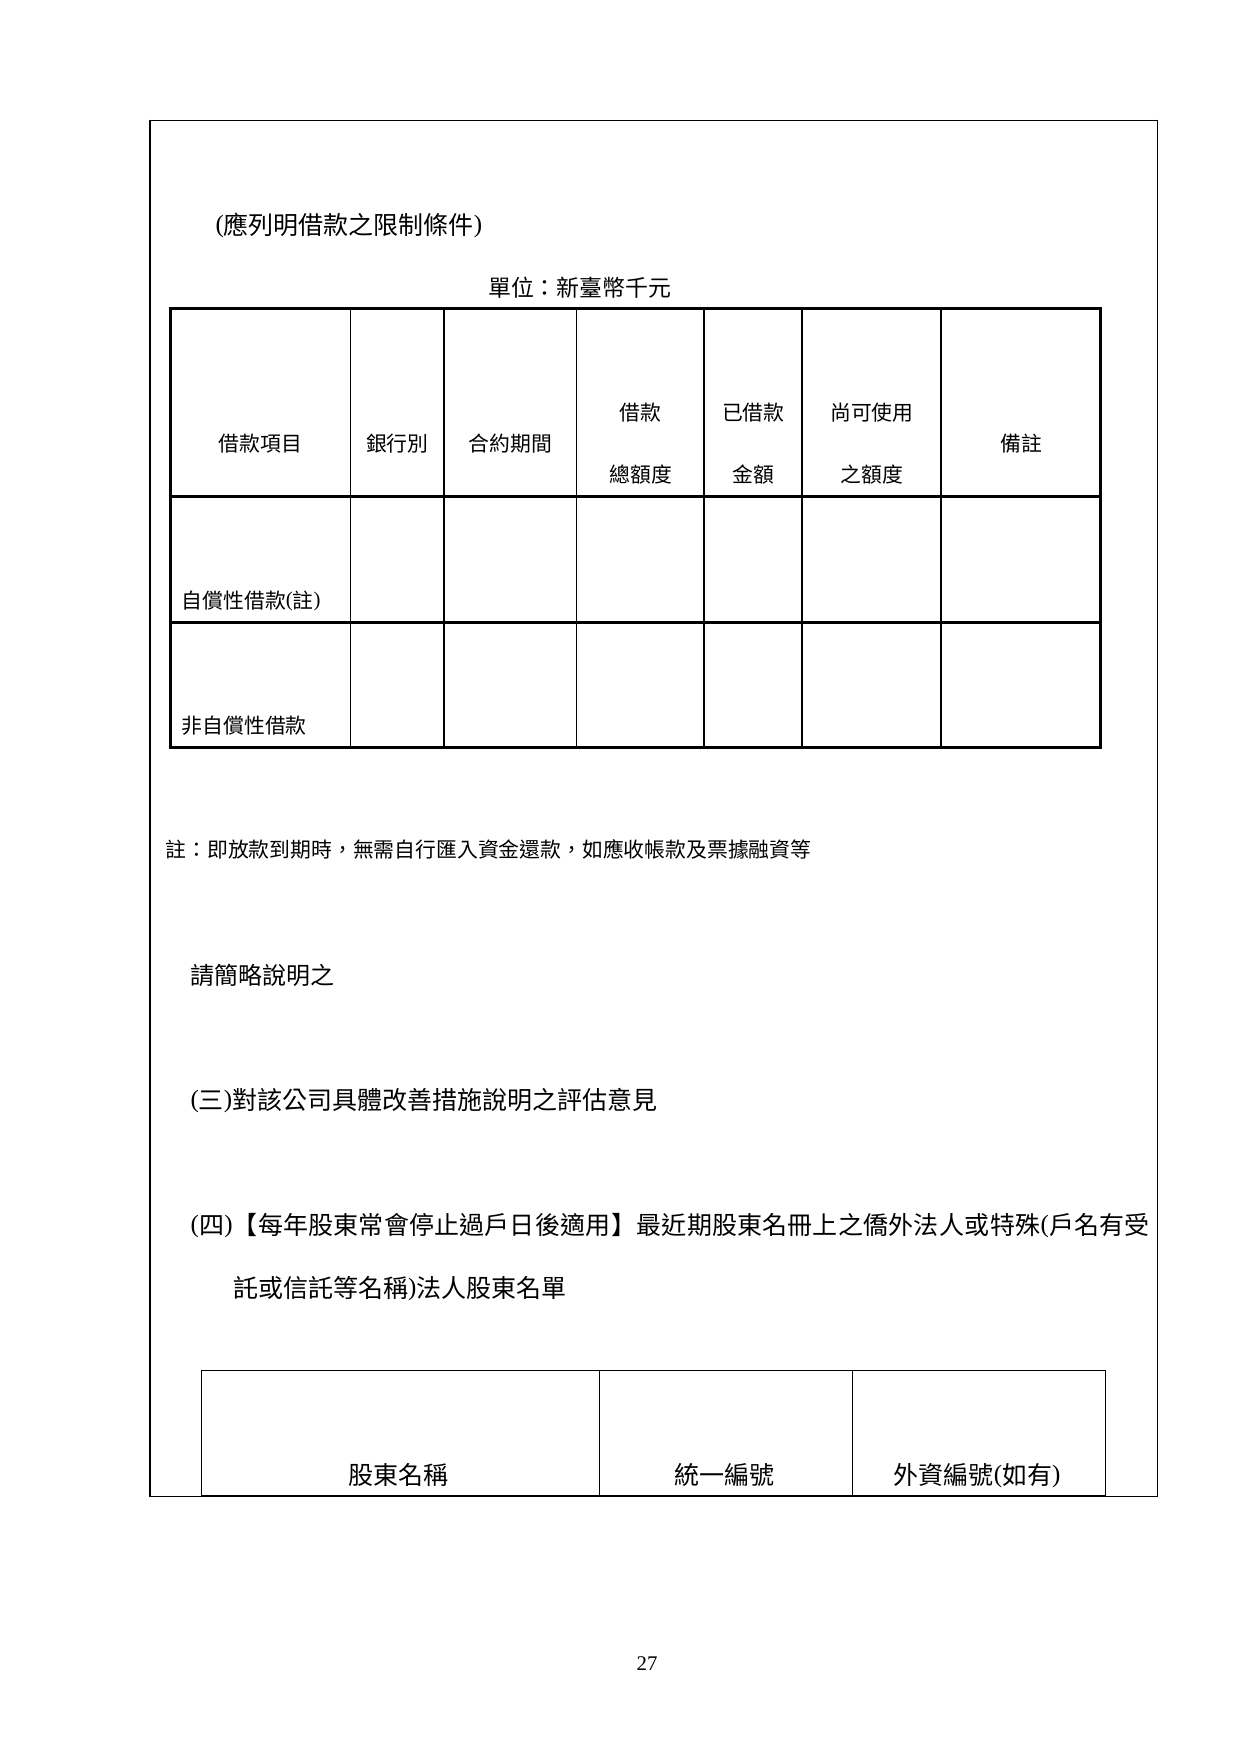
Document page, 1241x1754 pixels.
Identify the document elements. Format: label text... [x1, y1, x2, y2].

table_header 銀行別 [351, 310, 443, 494]
table_cell [705, 624, 801, 746]
table_header 外資編號(如有) [853, 1371, 1105, 1494]
table_cell [803, 624, 940, 746]
table_cell [351, 498, 443, 621]
table_cell [577, 624, 703, 746]
table_cell 自償性借款(註) [172, 498, 350, 621]
table_cell [942, 498, 1099, 621]
table_cell [577, 498, 703, 621]
table_cell [351, 624, 443, 746]
table_cell 非自償性借款 [172, 624, 350, 746]
table_cell (應列明借款之限制條件) 單位：新臺幣千元 註：即放款到期時，無需自行匯入資金還款，如應收帳款及票據融資等 請簡略說明之 (三)對該公司具體改善措施說明之評估意見 (四)【每年股東常會停止過戶日後適用】最近期股東名冊上之僑外法人或特殊(戶名有受託或信託等名稱)法人股東名單 [151, 121, 1157, 1496]
table_cell [445, 498, 576, 621]
table_header 借款項目 [172, 310, 350, 494]
table_header 已借款金額 [705, 310, 801, 494]
table_cell [803, 498, 940, 621]
table_cell [942, 624, 1099, 746]
table_header 合約期間 [445, 310, 576, 494]
table_header 股東名稱 [202, 1371, 599, 1494]
table_header 備註 [942, 310, 1099, 494]
table_header 尚可使用 之額度 [803, 310, 940, 494]
table_cell [705, 498, 801, 621]
table_header 借款 總額度 [577, 310, 703, 494]
table_cell [445, 624, 576, 746]
table_header 統一編號 [600, 1371, 852, 1494]
